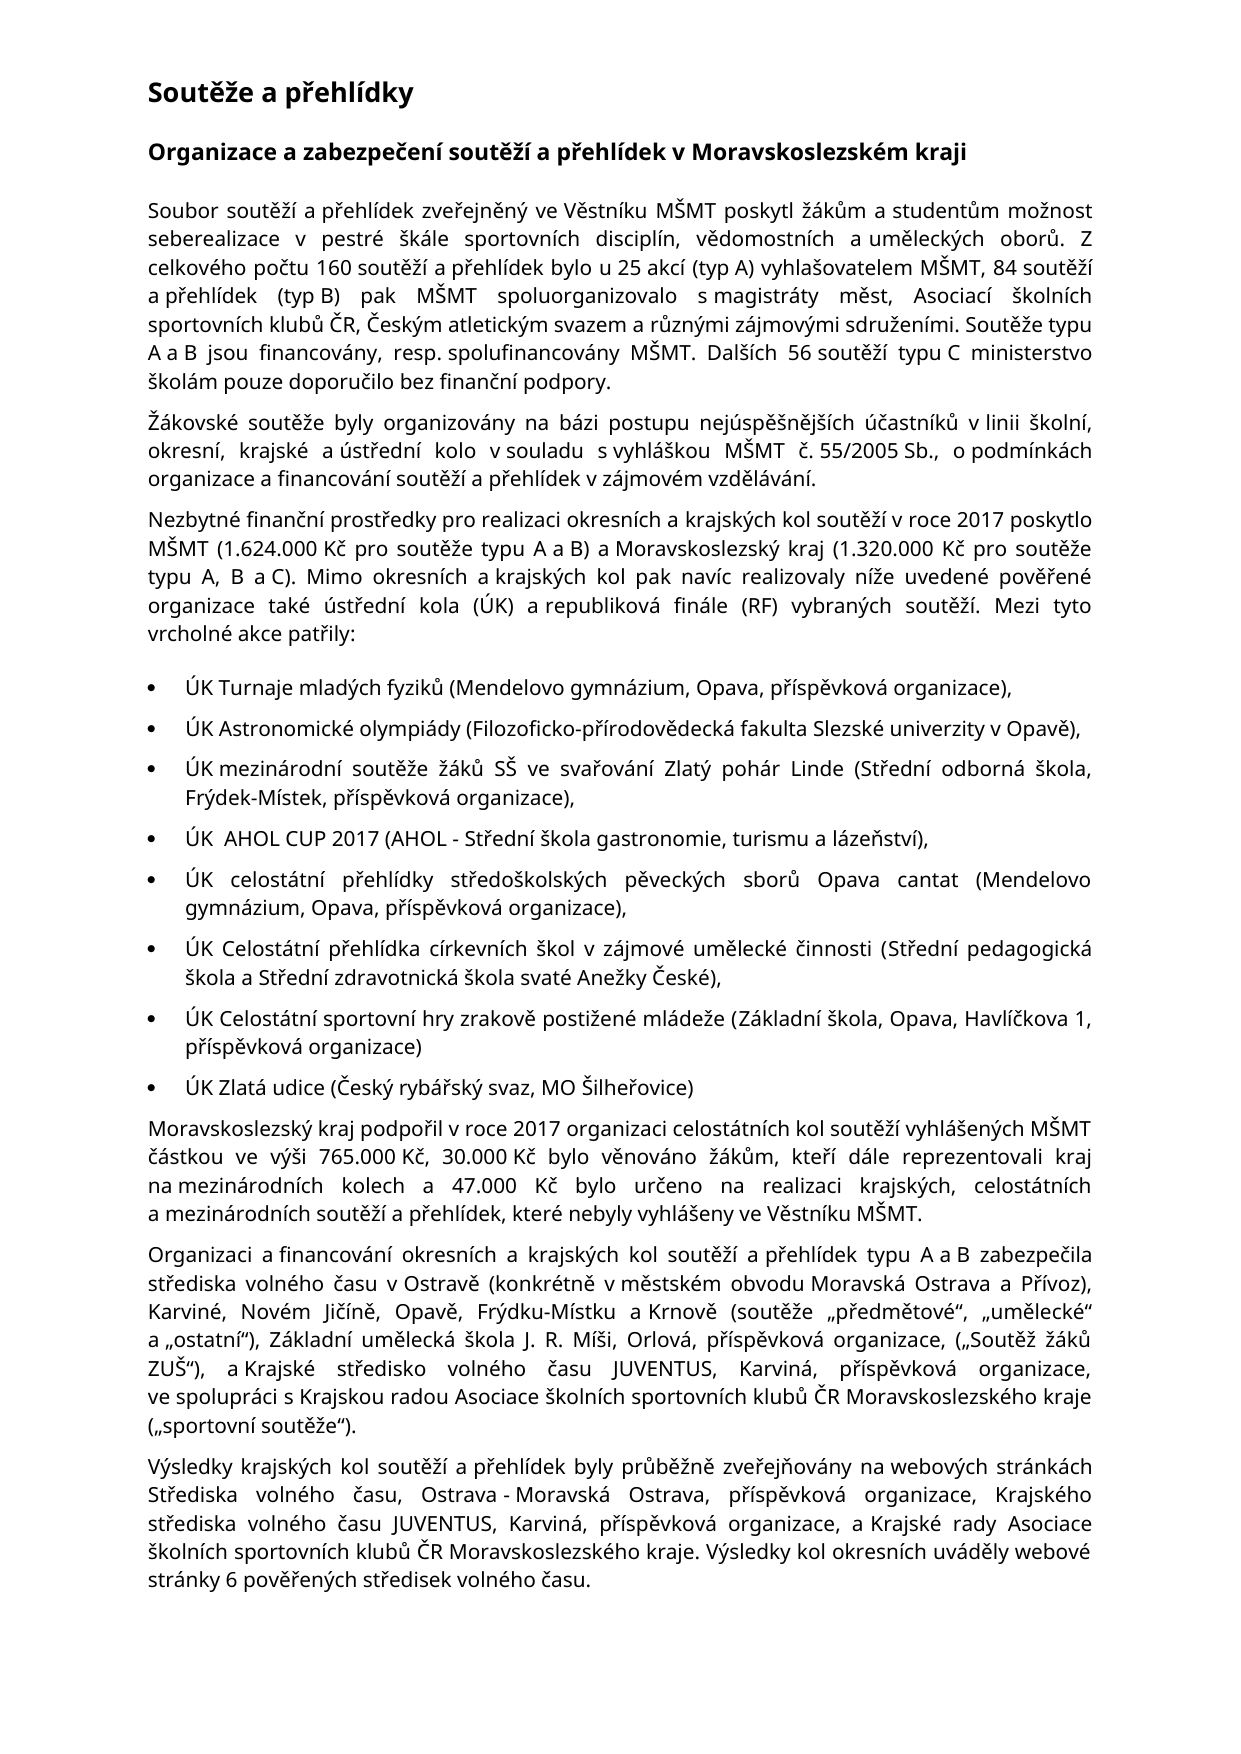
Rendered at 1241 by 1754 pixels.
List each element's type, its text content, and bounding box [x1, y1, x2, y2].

text Moravskoslezský kraj podpořil v roce 2017 organizaci celostátních kol soutěží vyhlášených MŠMT částkou ve výši 765.000 Kč, 30.000 Kč bylo věnováno žákům, kteří dále reprezentovali kraj na mezinárodních kolech a 47.000 Kč bylo určeno na realizaci krajských, celostátních a mezinárodních soutěží a přehlídek, které nebyly vyhlášeny ve Věstníku MŠMT. [148, 1114, 1092, 1228]
list ÚK Zlatá udice (Český rybářský svaz, MO Šilheřovice) [148, 1073, 1092, 1101]
text Soubor soutěží a přehlídek zveřejněný ve Věstníku MŠMT poskytl žákům a studentům možnost seberealizace v pestré škále sportovních disciplín, vědomostních a uměleckých oborů. Z celkového počtu 160 soutěží a přehlídek bylo u 25 akcí (typ A) vyhlašovatelem MŠMT, 84 soutěží a přehlídek (typ B) pak MŠMT spoluorganizovalo s magistráty měst, Asociací školních sportovních klubů ČR, Českým atletickým svazem a různými zájmovými sdruženími. Soutěže typu A a B jsou financovány, resp. spolufinancovány MŠMT. Dalších 56 soutěží typu C ministerstvo školám pouze doporučilo bez finanční podpory. [148, 196, 1092, 395]
list ÚK celostátní přehlídky středoškolských pěveckých sborů Opava cantat (Mendelovo gymnázium, Opava, příspěvková organizace), [148, 865, 1092, 922]
subtitle Soutěže a přehlídky [148, 74, 1092, 111]
list ÚK Astronomické olympiády (Filozoficko-přírodovědecká fakulta Slezské univerzity v Opavě), [148, 714, 1092, 742]
list ÚK Celostátní sportovní hry zrakově postižené mládeže (Základní škola, Opava, Havlíčkova 1, příspěvková organizace) [148, 1004, 1092, 1061]
list ÚK mezinárodní soutěže žáků SŠ ve svařování Zlatý pohár Linde (Střední odborná škola, Frýdek‑Místek, příspěvková organizace), [148, 754, 1092, 811]
list ÚK AHOL CUP 2017 (AHOL - Střední škola gastronomie, turismu a lázeňství), [148, 824, 1092, 852]
list ÚK Celostátní přehlídka církevních škol v zájmové umělecké činnosti (Střední pedagogická škola a Střední zdravotnická škola svaté Anežky České), [148, 934, 1092, 991]
text Výsledky krajských kol soutěží a přehlídek byly průběžně zveřejňovány na webových stránkách Střediska volného času, Ostrava - Moravská Ostrava, příspěvková organizace, Krajského střediska volného času JUVENTUS, Karviná, příspěvková organizace, a Krajské rady Asociace školních sportovních klubů ČR Moravskoslezského kraje. Výsledky kol okresních uváděly webové stránky 6 pověřených středisek volného času. [148, 1452, 1092, 1594]
subtitle Organizace a zabezpečení soutěží a přehlídek v Moravskoslezském kraji [148, 136, 1092, 167]
text Žákovské soutěže byly organizovány na bázi postupu nejúspěšnějších účastníků v linii školní, okresní, krajské a ústřední kolo v souladu s vyhláškou MŠMT č. 55/2005 Sb., o podmínkách organizace a financování soutěží a přehlídek v zájmovém vzdělávání. [148, 408, 1092, 493]
text Nezbytné finanční prostředky pro realizaci okresních a krajských kol soutěží v roce 2017 poskytlo MŠMT (1.624.000 Kč pro soutěže typu A a B) a Moravskoslezský kraj (1.320.000 Kč pro soutěže typu A, B a C). Mimo okresních a krajských kol pak navíc realizovaly níže uvedené pověřené organizace také ústřední kola (ÚK) a republiková finále (RF) vybraných soutěží. Mezi tyto vrcholné akce patřily: [148, 506, 1092, 648]
text Organizaci a financování okresních a krajských kol soutěží a přehlídek typu A a B zabezpečila střediska volného času v Ostravě (konkrétně v městském obvodu Moravská Ostrava a Přívoz), Karviné, Novém Jičíně, Opavě, Frýdku-Místku a Krnově (soutěže „předmětové“, „umělecké“ a „ostatní“), Základní umělecká škola J. R. Míši, Orlová, příspěvková organizace, („Soutěž žáků ZUŠ“), a Krajské středisko volného času JUVENTUS, Karviná, příspěvková organizace, ve spolupráci s Krajskou radou Asociace školních sportovních klubů ČR Moravskoslezského kraje („sportovní soutěže“). [148, 1240, 1092, 1439]
list ÚK Turnaje mladých fyziků (Mendelovo gymnázium, Opava, příspěvková organizace), [148, 673, 1092, 701]
